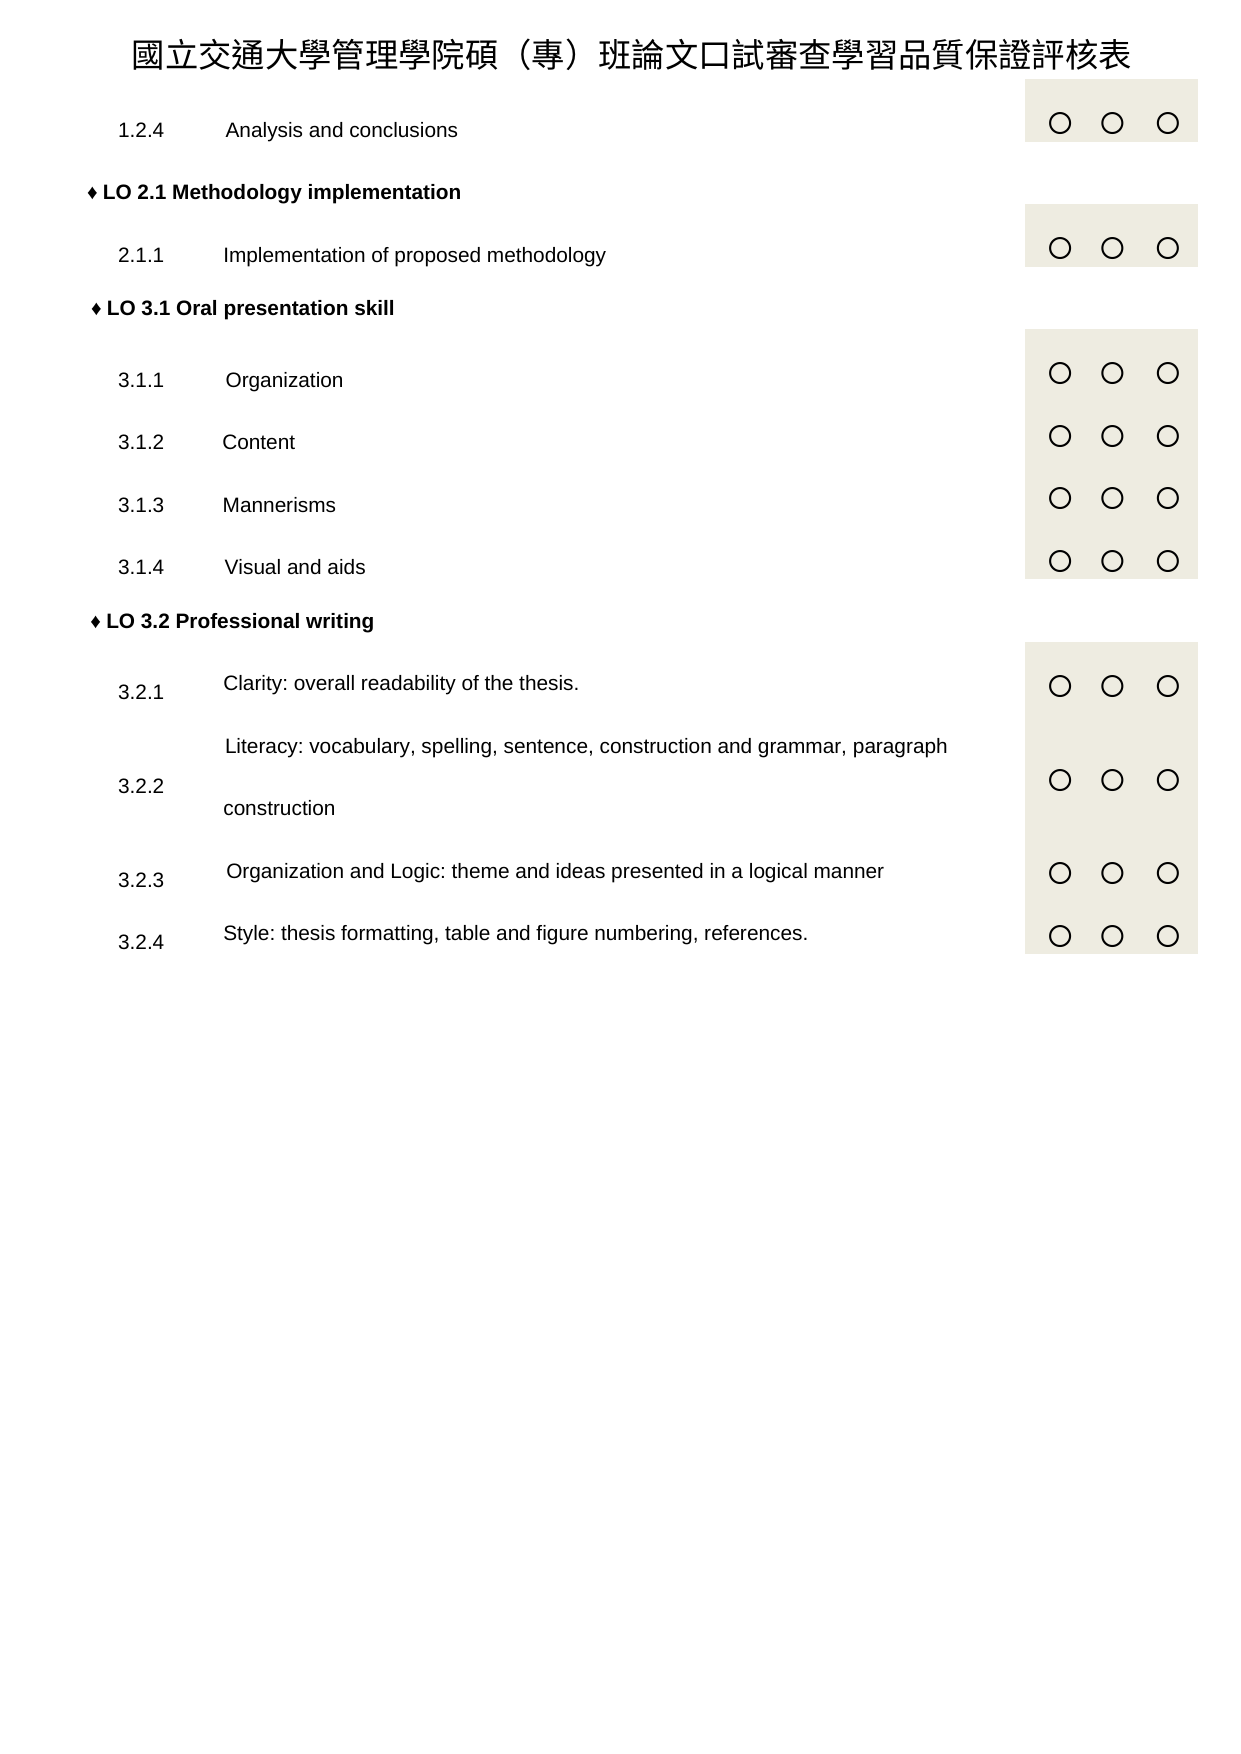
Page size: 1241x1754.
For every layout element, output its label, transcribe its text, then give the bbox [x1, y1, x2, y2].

table_cell Organization and Logic: theme and ideas presented in a logical manner [205, 829, 1025, 892]
table_cell ○ [1078, 392, 1137, 454]
table_cell 3.1.3 [102, 454, 205, 517]
table_cell [75, 829, 102, 892]
table_cell 3.1.2 [102, 392, 205, 454]
table_cell [75, 79, 102, 142]
table_cell [75, 892, 102, 954]
table_cell [75, 204, 102, 267]
table_cell ○ [1025, 79, 1078, 142]
table_cell ○ [1078, 704, 1137, 829]
table_cell ○ [1025, 392, 1078, 454]
table_cell Content [205, 392, 1025, 454]
table_cell ○ [1025, 704, 1078, 829]
table_cell ○ [1137, 642, 1198, 704]
table_cell 2.1.1 [102, 204, 205, 267]
table_cell Implementation of proposed methodology [205, 204, 1025, 267]
table_cell Style: thesis formatting, table and figure numbering, references. [205, 892, 1025, 954]
table_cell ○ [1137, 829, 1198, 892]
table_cell Clarity: overall readability of the thesis. [205, 642, 1025, 704]
table_cell ○ [1025, 829, 1078, 892]
table_cell [75, 329, 102, 392]
table_cell ○ [1137, 517, 1198, 579]
table_cell ○ [1078, 204, 1137, 267]
table_cell ○ [1137, 204, 1198, 267]
table_cell ♦ LO 3.2 Professional writing [75, 579, 1198, 642]
table_cell ○ [1137, 454, 1198, 517]
table_cell ○ [1025, 454, 1078, 517]
table_cell 3.1.1 [102, 329, 205, 392]
table_cell ○ [1078, 517, 1137, 579]
table_cell 3.2.3 [102, 829, 205, 892]
table_cell ○ [1025, 642, 1078, 704]
table_cell ○ [1137, 704, 1198, 829]
table_cell Literacy: vocabulary, spelling, sentence, construction and grammar, paragraph construction [205, 704, 1025, 829]
table_cell 3.2.1 [102, 642, 205, 704]
table_cell ○ [1137, 392, 1198, 454]
table_cell ○ [1137, 892, 1198, 954]
table_cell [75, 642, 102, 704]
table_cell Analysis and conclusions [205, 79, 1025, 142]
table_cell [75, 454, 102, 517]
table_cell ○ [1025, 892, 1078, 954]
table_cell ♦ LO 3.1 Oral presentation skill [75, 267, 1198, 329]
table_cell 3.1.4 [102, 517, 205, 579]
table_cell 1.2.4 [102, 79, 205, 142]
table_cell ○ [1078, 454, 1137, 517]
table_cell [75, 704, 102, 829]
table_cell ○ [1078, 79, 1137, 142]
table_cell ○ [1078, 892, 1137, 954]
table_cell 3.2.2 [102, 704, 205, 829]
table_cell ○ [1025, 517, 1078, 579]
table_cell Organization [205, 329, 1025, 392]
table_cell ○ [1025, 204, 1078, 267]
table_cell Mannerisms [205, 454, 1025, 517]
table_cell ○ [1078, 642, 1137, 704]
table_cell ♦ LO 2.1 Methodology implementation [75, 142, 1198, 204]
table_cell Visual and aids [205, 517, 1025, 579]
table_cell 3.2.4 [102, 892, 205, 954]
table_cell ○ [1078, 829, 1137, 892]
table_cell ○ [1137, 79, 1198, 142]
table_cell ○ [1025, 329, 1078, 392]
table_cell [75, 392, 102, 454]
table_cell ○ [1078, 329, 1137, 392]
table_cell [75, 517, 102, 579]
table_cell ○ [1137, 329, 1198, 392]
